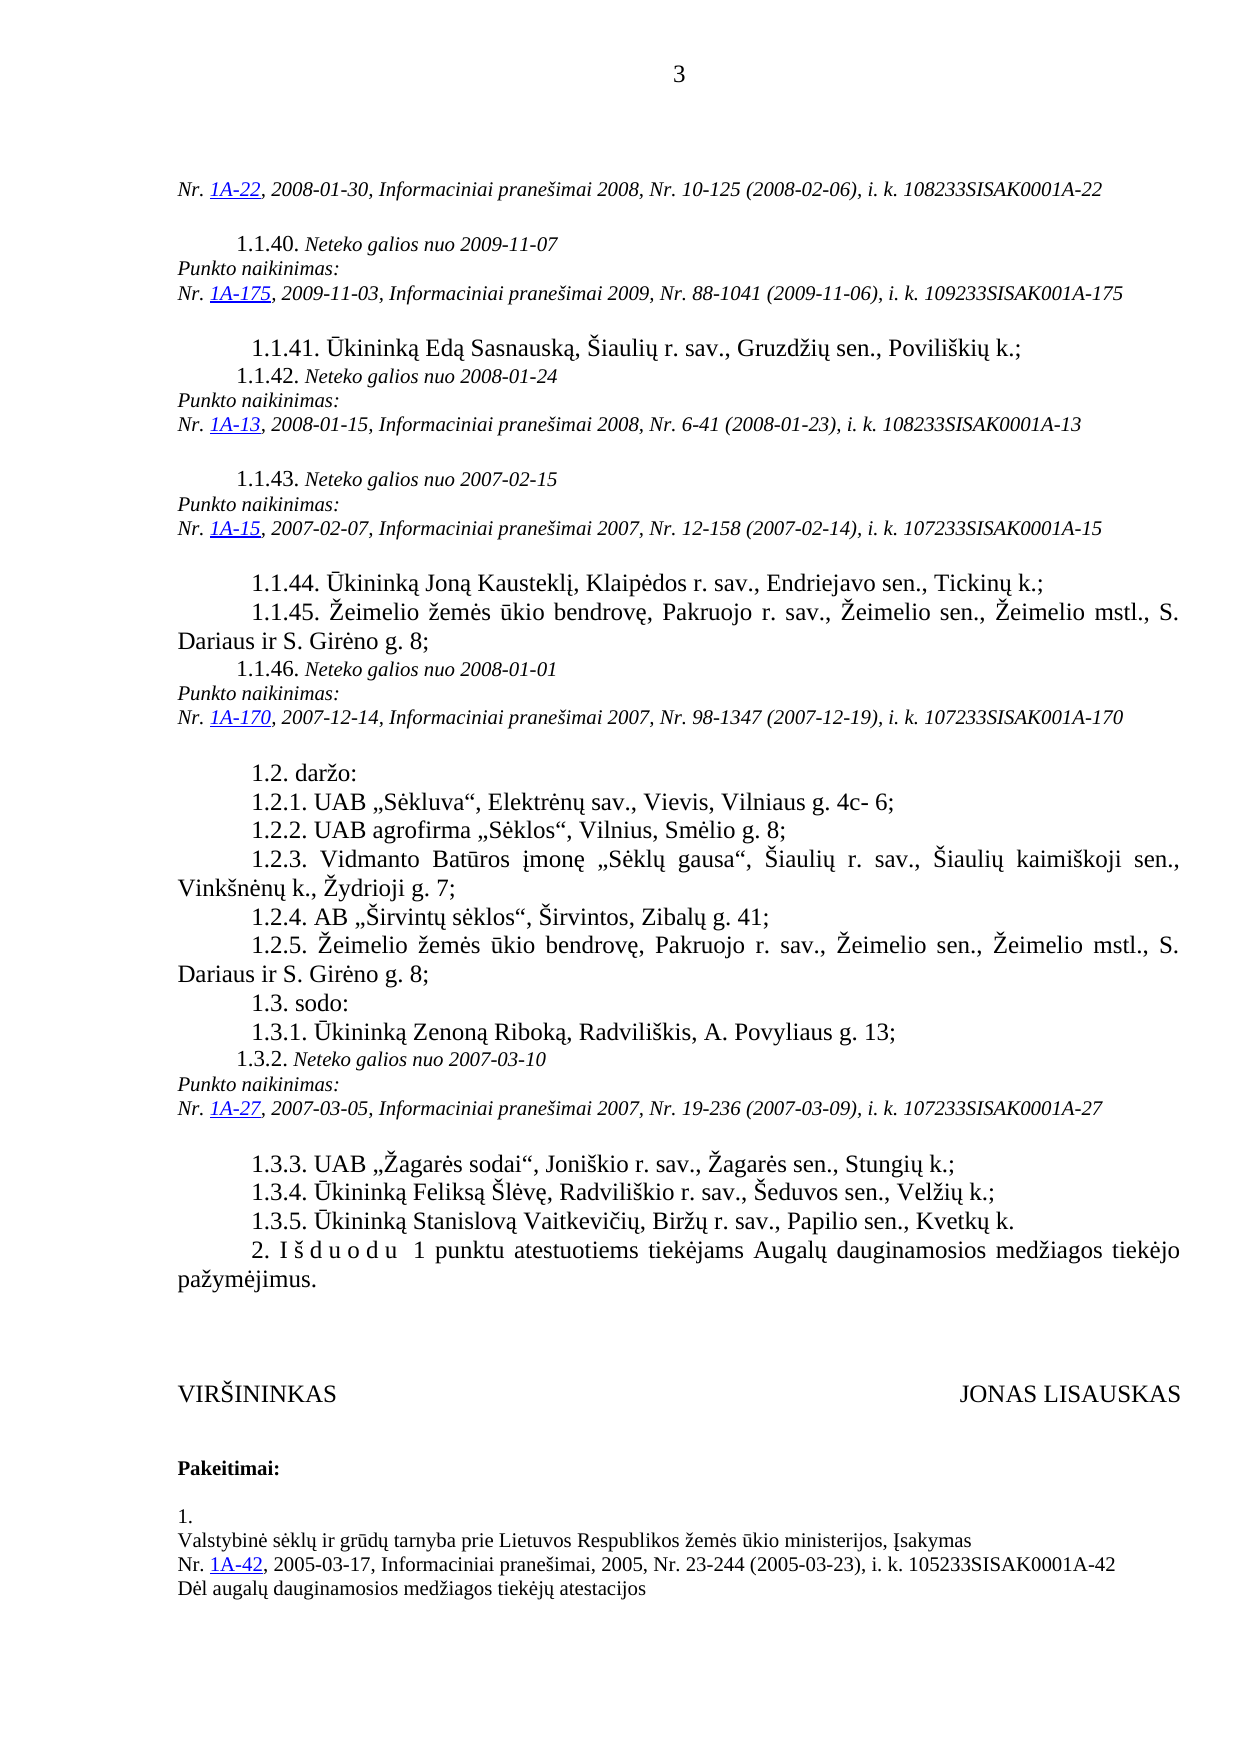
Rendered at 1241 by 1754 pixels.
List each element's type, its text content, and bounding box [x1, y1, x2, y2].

text Nr. 1A-170, 2007-12-14, Informaciniai pranešimai 2007, Nr. 98-1347 (2007-12-19), i. k. 107233SISAK001A-170 [177, 705, 1181, 729]
text 1. [177, 1504, 1181, 1528]
text 1.2.1. UAB „Sėkluva“, Elektrėnų sav., Vievis, Vilniaus g. 4c- 6; [177, 787, 1181, 815]
text 1.2.4. AB „Širvintų sėklos“, Širvintos, Zibalų g. 41; [177, 902, 1181, 930]
text 1.1.43. Neteko galios nuo 2007-02-15 [177, 465, 1181, 492]
text 1.1.46. Neteko galios nuo 2008-01-01 [177, 655, 1181, 681]
text Punkto naikinimas: [177, 256, 1181, 280]
text 1.2.5. Žeimelio žemės ūkio bendrovę, Pakruojo r. sav., Žeimelio sen., Žeimelio mstl., S. Dariaus ir S. Girėno g. 8; [177, 930, 1181, 988]
text VIRŠININKAS JONAS LISAUSKAS [177, 1379, 1181, 1407]
text Punkto naikinimas: [177, 681, 1181, 705]
text 1.2.3. Vidmanto Batūros įmonę „Sėklų gausa“, Šiaulių r. sav., Šiaulių kaimiškoji sen., Vinkšnėnų k., Žydrioji g. 7; [177, 844, 1181, 902]
text Valstybinė sėklų ir grūdų tarnyba prie Lietuvos Respublikos žemės ūkio ministerijos, Įsakymas [177, 1528, 1181, 1552]
text Nr. 1A-15, 2007-02-07, Informaciniai pranešimai 2007, Nr. 12-158 (2007-02-14), i. k. 107233SISAK0001A-15 [177, 516, 1181, 540]
text Punkto naikinimas: [177, 492, 1181, 516]
text 1.1.41. Ūkininką Edą Sasnauską, Šiaulių r. sav., Gruzdžių sen., Poviliškių k.; [177, 333, 1181, 362]
text Nr. 1A-42, 2005-03-17, Informaciniai pranešimai, 2005, Nr. 23-244 (2005-03-23), i. k. 105233SISAK0001A-42 [177, 1552, 1181, 1576]
text Punkto naikinimas: [177, 388, 1181, 412]
text 1.3.1. Ūkininką Zenoną Riboką, Radviliškis, A. Povyliaus g. 13; [177, 1017, 1181, 1045]
text 1.1.45. Žeimelio žemės ūkio bendrovę, Pakruojo r. sav., Žeimelio sen., Žeimelio mstl., S. Dariaus ir S. Girėno g. 8; [177, 597, 1181, 655]
text 1.3.4. Ūkininką Feliksą Šlėvę, Radviliškio r. sav., Šeduvos sen., Velžių k.; [177, 1177, 1181, 1206]
text 1.1.40. Neteko galios nuo 2009-11-07 [177, 230, 1181, 256]
text Dėl augalų dauginamosios medžiagos tiekėjų atestacijos [177, 1576, 1181, 1600]
text Punkto naikinimas: [177, 1072, 1181, 1096]
text 1.2. daržo: [177, 758, 1181, 787]
text Nr. 1A-13, 2008-01-15, Informaciniai pranešimai 2008, Nr. 6-41 (2008-01-23), i. k. 108233SISAK0001A-13 [177, 412, 1181, 436]
text Nr. 1A-22, 2008-01-30, Informaciniai pranešimai 2008, Nr. 10-125 (2008-02-06), i. k. 108233SISAK0001A-22 [177, 177, 1181, 201]
text 2. Išduodu 1 punktu atestuotiems tiekėjams Augalų dauginamosios medžiagos tiekėjo pažymėjimus. [177, 1235, 1181, 1292]
text Nr. 1A-27, 2007-03-05, Informaciniai pranešimai 2007, Nr. 19-236 (2007-03-09), i. k. 107233SISAK0001A-27 [177, 1096, 1181, 1120]
text 1.3.3. UAB „Žagarės sodai“, Joniškio r. sav., Žagarės sen., Stungių k.; [177, 1149, 1181, 1177]
text Pakeitimai: [177, 1456, 1181, 1479]
text 1.2.2. UAB agrofirma „Sėklos“, Vilnius, Smėlio g. 8; [177, 815, 1181, 844]
text 1.1.42. Neteko galios nuo 2008-01-24 [177, 362, 1181, 388]
text Nr. 1A-175, 2009-11-03, Informaciniai pranešimai 2009, Nr. 88-1041 (2009-11-06), i. k. 109233SISAK001A-175 [177, 280, 1181, 304]
text 1.3. sodo: [177, 988, 1181, 1017]
text 1.3.2. Neteko galios nuo 2007-03-10 [177, 1045, 1181, 1072]
text 1.1.44. Ūkininką Joną Kausteklį, Klaipėdos r. sav., Endriejavo sen., Tickinų k.; [177, 568, 1181, 597]
text 1.3.5. Ūkininką Stanislovą Vaitkevičių, Biržų r. sav., Papilio sen., Kvetkų k. [177, 1206, 1181, 1235]
